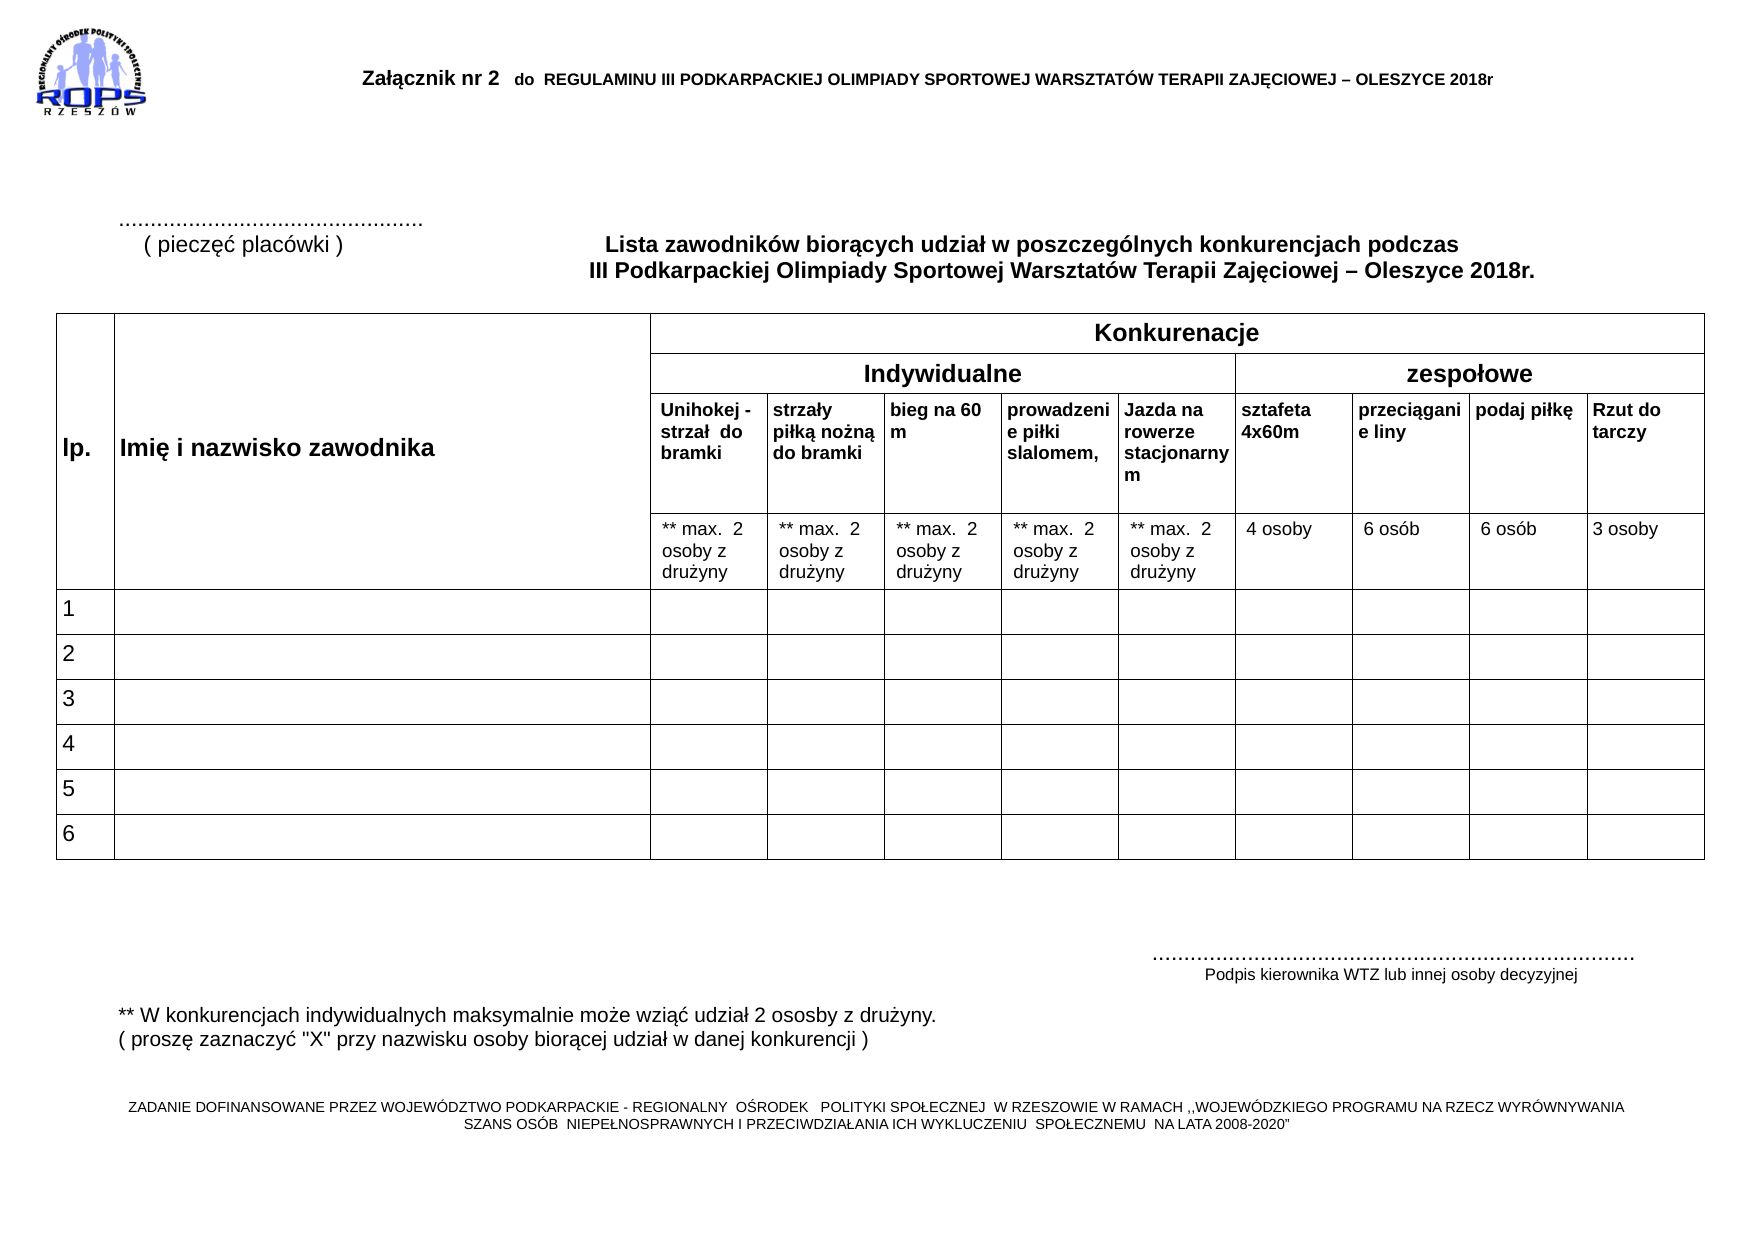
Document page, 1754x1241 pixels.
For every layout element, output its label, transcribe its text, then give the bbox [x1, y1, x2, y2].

table_cell [1588, 770, 1704, 814]
table_cell [1470, 590, 1587, 634]
table_cell [1119, 590, 1235, 634]
table_cell [1002, 725, 1118, 769]
table_cell ** max. 2 osoby z drużyny [651, 514, 767, 589]
text III Podkarpackiej Olimpiady Sportowej Warsztatów Terapii Zajęciowej – Oleszyce 2018r. [118, 257, 1636, 284]
table_cell [115, 590, 650, 634]
table_cell [651, 680, 767, 724]
table_cell [1002, 635, 1118, 679]
table_cell [1236, 725, 1352, 769]
table_cell 6 osób [1470, 514, 1587, 589]
table_cell zespołowe [1236, 354, 1704, 393]
table_cell 5 [57, 770, 114, 814]
table_cell strzały piłką nożną do bramki [768, 394, 884, 512]
text Załącznik nr 2 do REGULAMINU III PODKARPACKIEJ OLIMPIADY SPORTOWEJ WARSZTATÓW TERAPII ZAJĘCIOWEJ – OLESZYCE 2018r [149, 66, 1636, 89]
text Podpis kierownika WTZ lub innej osoby decyzyjnej [156, 965, 1636, 984]
table_cell [885, 680, 1001, 724]
table_cell [1119, 635, 1235, 679]
table_cell prowadzenie piłki slalomem, [1002, 394, 1118, 512]
table_cell ** max. 2 osoby z drużyny [768, 514, 884, 589]
table_cell [1353, 635, 1469, 679]
table_cell [1588, 680, 1704, 724]
table_cell przeciąganie liny [1353, 394, 1469, 512]
table_cell [1002, 770, 1118, 814]
table_cell [1470, 680, 1587, 724]
table_cell [651, 770, 767, 814]
table_cell [1470, 725, 1587, 769]
table_cell [1119, 725, 1235, 769]
table_cell [651, 815, 767, 859]
table_cell sztafeta 4x60m [1236, 394, 1352, 512]
table_cell [1353, 725, 1469, 769]
table_cell [1588, 635, 1704, 679]
table_cell 3 [57, 680, 114, 724]
table_cell [1119, 680, 1235, 724]
table_cell podaj piłkę [1470, 394, 1587, 512]
table_cell ** max. 2 osoby z drużyny [1002, 514, 1118, 589]
table_cell [768, 680, 884, 724]
table_cell Indywidualne [651, 354, 1235, 393]
table_cell [1119, 815, 1235, 859]
table_cell [1002, 815, 1118, 859]
table_cell ** max. 2 osoby z drużyny [1119, 514, 1235, 589]
table_cell [885, 815, 1001, 859]
table_cell [1353, 680, 1469, 724]
table_cell [885, 770, 1001, 814]
text ** W konkurencjach indywidualnych maksymalnie może wziąć udział 2 ososby z drużyny. [118, 1003, 1636, 1027]
table_cell Unihokej - strzał do bramki [651, 394, 767, 512]
table_cell [1588, 815, 1704, 859]
picture [25, 18, 149, 142]
table_cell Jazda na rowerze stacjonarnym [1119, 394, 1235, 512]
table_header lp. [57, 314, 114, 589]
table_cell [1470, 770, 1587, 814]
table_cell 3 osoby [1588, 514, 1704, 589]
table_cell [885, 590, 1001, 634]
table_cell [651, 635, 767, 679]
table_cell [1353, 770, 1469, 814]
table_cell [768, 770, 884, 814]
table_cell [768, 725, 884, 769]
table_cell [1236, 590, 1352, 634]
table_cell [1236, 635, 1352, 679]
text ................................................ [118, 204, 1636, 231]
table_cell [1353, 815, 1469, 859]
table_cell 4 osoby [1236, 514, 1352, 589]
text ( pieczęć placówki ) Lista zawodników biorących udział w poszczególnych konkurencjach podczas [118, 231, 1636, 257]
table_cell 1 [57, 590, 114, 634]
table_cell [115, 725, 650, 769]
table_cell [1588, 725, 1704, 769]
text ............................................................................ [156, 938, 1636, 965]
table_cell [1236, 815, 1352, 859]
table_cell [1470, 815, 1587, 859]
text ( proszę zaznaczyć "X" przy nazwisku osoby biorącej udział w danej konkurencji ) [118, 1027, 1636, 1051]
table_cell [1002, 680, 1118, 724]
table_cell [1236, 680, 1352, 724]
table_cell [115, 770, 650, 814]
table_cell [768, 815, 884, 859]
table_cell [1353, 590, 1469, 634]
table_cell bieg na 60 m [885, 394, 1001, 512]
table_cell Rzut do tarczy [1588, 394, 1704, 512]
table_header Imię i nazwisko zawodnika [115, 314, 650, 589]
table_cell [651, 590, 767, 634]
table_cell [115, 635, 650, 679]
table_cell ** max. 2 osoby z drużyny [885, 514, 1001, 589]
table_cell [1119, 770, 1235, 814]
table_cell [115, 680, 650, 724]
table_cell [885, 635, 1001, 679]
table_cell 6 osób [1353, 514, 1469, 589]
table_cell [1470, 635, 1587, 679]
text ZADANIE DOFINANSOWANE PRZEZ WOJEWÓDZTWO PODKARPACKIE - REGIONALNY OŚRODEK POLITYKI SPOŁECZNEJ W RZESZOWIE W RAMACH ,,WOJEWÓDZKIEGO PROGRAMU NA RZECZ WYRÓWNYWANIA SZANS OSÓB NIEPEŁNOSPRAWNYCH I PRZECIWDZIAŁANIA ICH WYKLUCZENIU SPOŁECZNEMU NA LATA 2008-2020” [118, 1099, 1636, 1132]
table_cell [885, 725, 1001, 769]
table_cell 2 [57, 635, 114, 679]
table_cell [1588, 590, 1704, 634]
table_cell [768, 635, 884, 679]
table_header Konkurenacje [651, 314, 1704, 353]
table_cell [1002, 590, 1118, 634]
table_cell [651, 725, 767, 769]
table_cell 4 [57, 725, 114, 769]
table_cell 6 [57, 815, 114, 859]
table_cell [768, 590, 884, 634]
table_cell [1236, 770, 1352, 814]
table_cell [115, 815, 650, 859]
